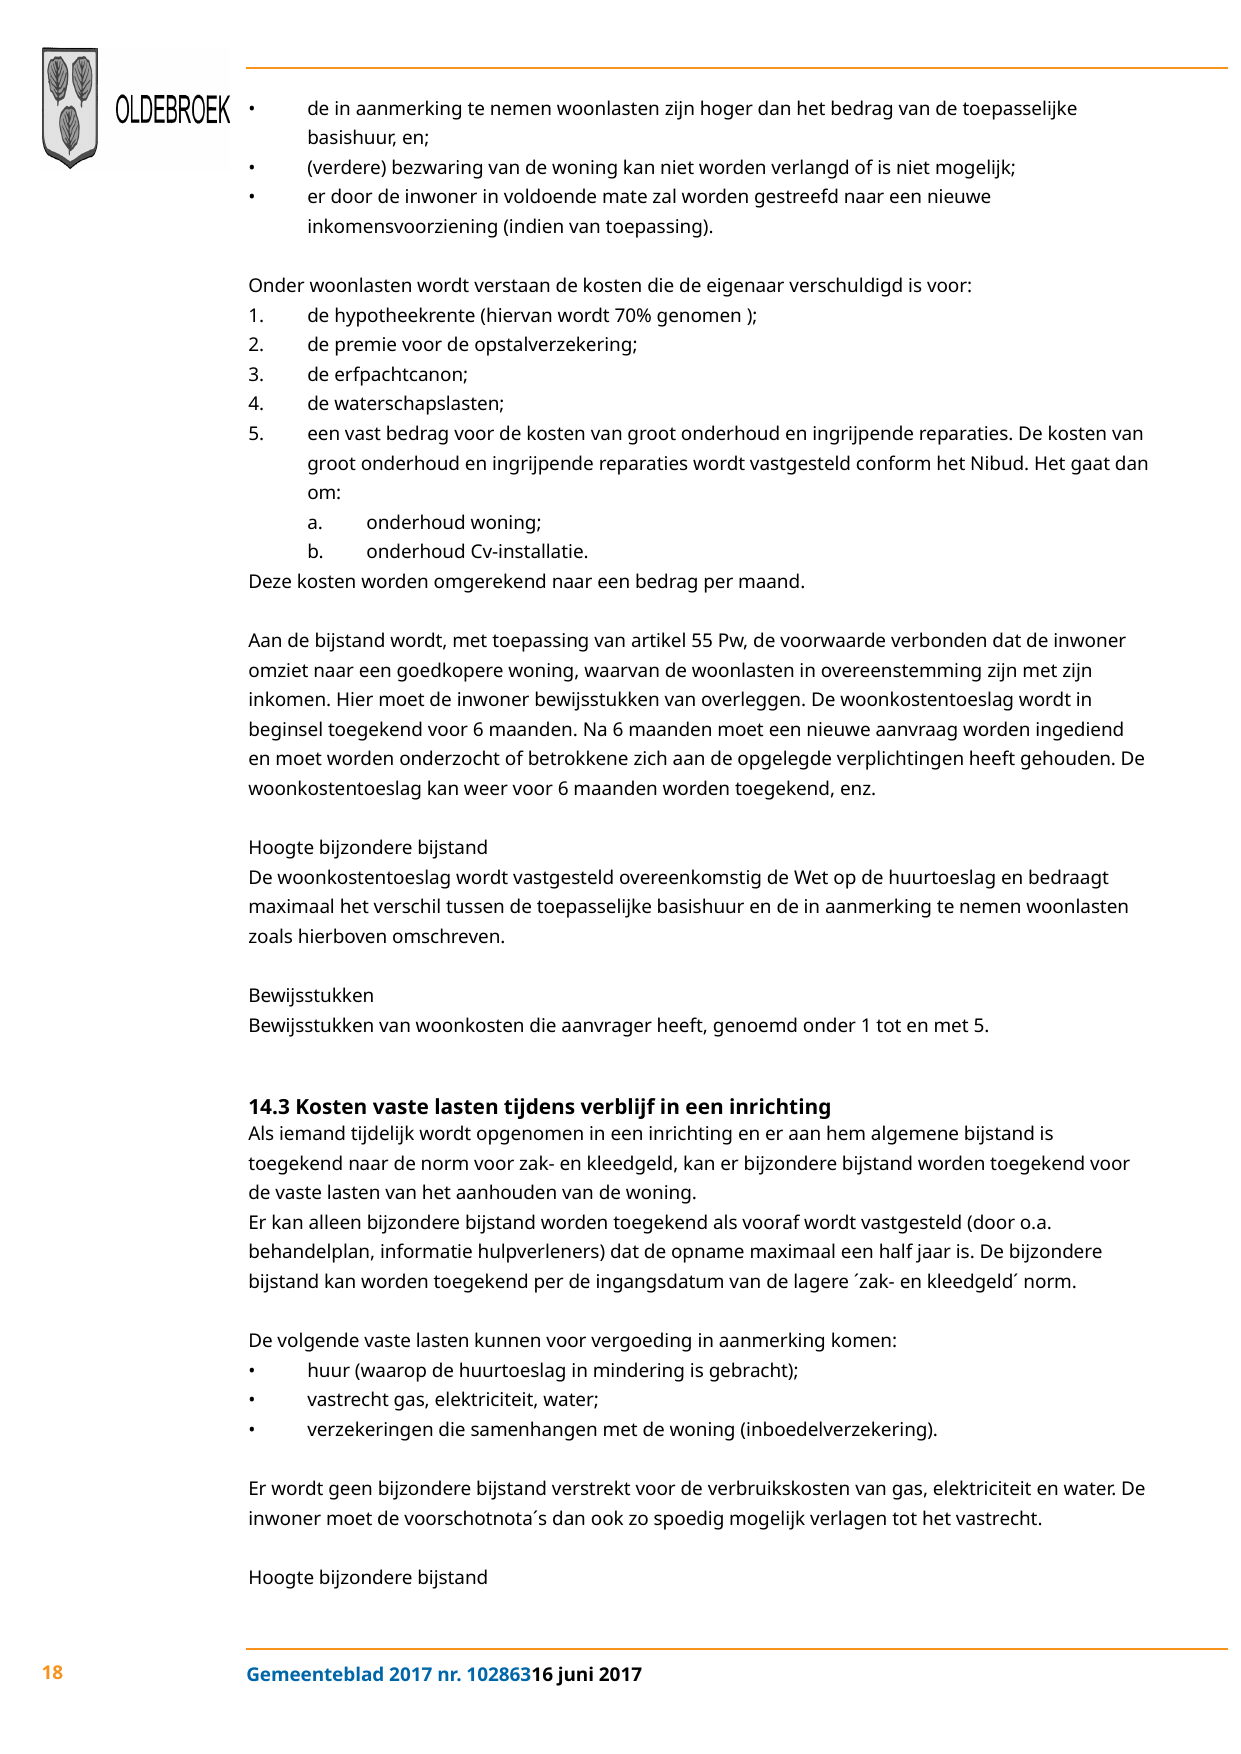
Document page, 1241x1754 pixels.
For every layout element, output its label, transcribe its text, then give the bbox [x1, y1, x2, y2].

list onderhoud Cv-installatie. [307, 538, 1152, 564]
text Hoogte bijzondere bijstand [248, 1564, 1152, 1590]
list de hypotheekrente (hiervan wordt 70% genomen ); [248, 302, 1152, 328]
text Er wordt geen bijzondere bijstand verstrekt voor de verbruikskosten van gas, elektriciteit en water. De inwoner moet de voorschotnota´s dan ook zo spoedig mogelijk verlagen tot het vastrecht. [248, 1475, 1152, 1531]
text Als iemand tijdelijk wordt opgenomen in een inrichting en er aan hem algemene bijstand is toegekend naar de norm voor zak- en kleedgeld, kan er bijzondere bijstand worden toegekend voor de vaste lasten van het aanhouden van de woning. [248, 1120, 1152, 1205]
list de waterschapslasten; [248, 391, 1152, 416]
text Er kan alleen bijzondere bijstand worden toegekend als vooraf wordt vastgesteld (door o.a. behandelplan, informatie hulpverleners) dat de opname maximaal een half jaar is. De bijzondere bijstand kan worden toegekend per de ingangsdatum van de lagere ´zak- en kleedgeld´ norm. [248, 1209, 1152, 1294]
picture [41, 47, 231, 172]
list (verdere) bezwaring van de woning kan niet worden verlangd of is niet mogelijk; [248, 154, 1152, 180]
text Bewijsstukken [248, 982, 1152, 1008]
text 14.3 Kosten vaste lasten tijdens verblijf in een inrichting [248, 1092, 1152, 1120]
list de erfpachtcanon; [248, 361, 1152, 387]
list verzekeringen die samenhangen met de woning (inboedelverzekering). [248, 1416, 1152, 1442]
list de in aanmerking te nemen woonlasten zijn hoger dan het bedrag van de toepasselijke basishuur, en; [248, 95, 1152, 150]
list een vast bedrag voor de kosten van groot onderhoud en ingrijpende reparaties. De kosten van groot onderhoud en ingrijpende reparaties wordt vastgesteld conform het Nibud. Het gaat dan om: [248, 420, 1152, 505]
text Aan de bijstand wordt, met toepassing van artikel 55 Pw, de voorwaarde verbonden dat de inwoner omziet naar een goedkopere woning, waarvan de woonlasten in overeenstemming zijn met zijn inkomen. Hier moet de inwoner bewijsstukken van overleggen. De woonkostentoeslag wordt in beginsel toegekend voor 6 maanden. Na 6 maanden moet een nieuwe aanvraag worden ingediend en moet worden onderzocht of betrokkene zich aan de opgelegde verplichtingen heeft gehouden. De woonkostentoeslag kan weer voor 6 maanden worden toegekend, enz. [248, 627, 1152, 801]
list de premie voor de opstalverzekering; [248, 331, 1152, 357]
text Onder woonlasten wordt verstaan de kosten die de eigenaar verschuldigd is voor: [248, 272, 1152, 298]
text Deze kosten worden omgerekend naar een bedrag per maand. [248, 568, 1152, 594]
list er door de inwoner in voldoende mate zal worden gestreefd naar een nieuwe inkomensvoorziening (indien van toepassing). [248, 183, 1152, 239]
text De woonkostentoeslag wordt vastgesteld overeenkomstig de Wet op de huurtoeslag en bedraagt maximaal het verschil tussen de toepasselijke basishuur en de in aanmerking te nemen woonlasten zoals hierboven omschreven. [248, 864, 1152, 949]
text Hoogte bijzondere bijstand [248, 834, 1152, 860]
text De volgende vaste lasten kunnen voor vergoeding in aanmerking komen: [248, 1327, 1152, 1353]
list onderhoud woning; [307, 509, 1152, 535]
list huur (waarop de huurtoeslag in mindering is gebracht); [248, 1357, 1152, 1383]
text Bewijsstukken van woonkosten die aanvrager heeft, genoemd onder 1 tot en met 5. [248, 1012, 1152, 1038]
list vastrecht gas, elektriciteit, water; [248, 1387, 1152, 1412]
